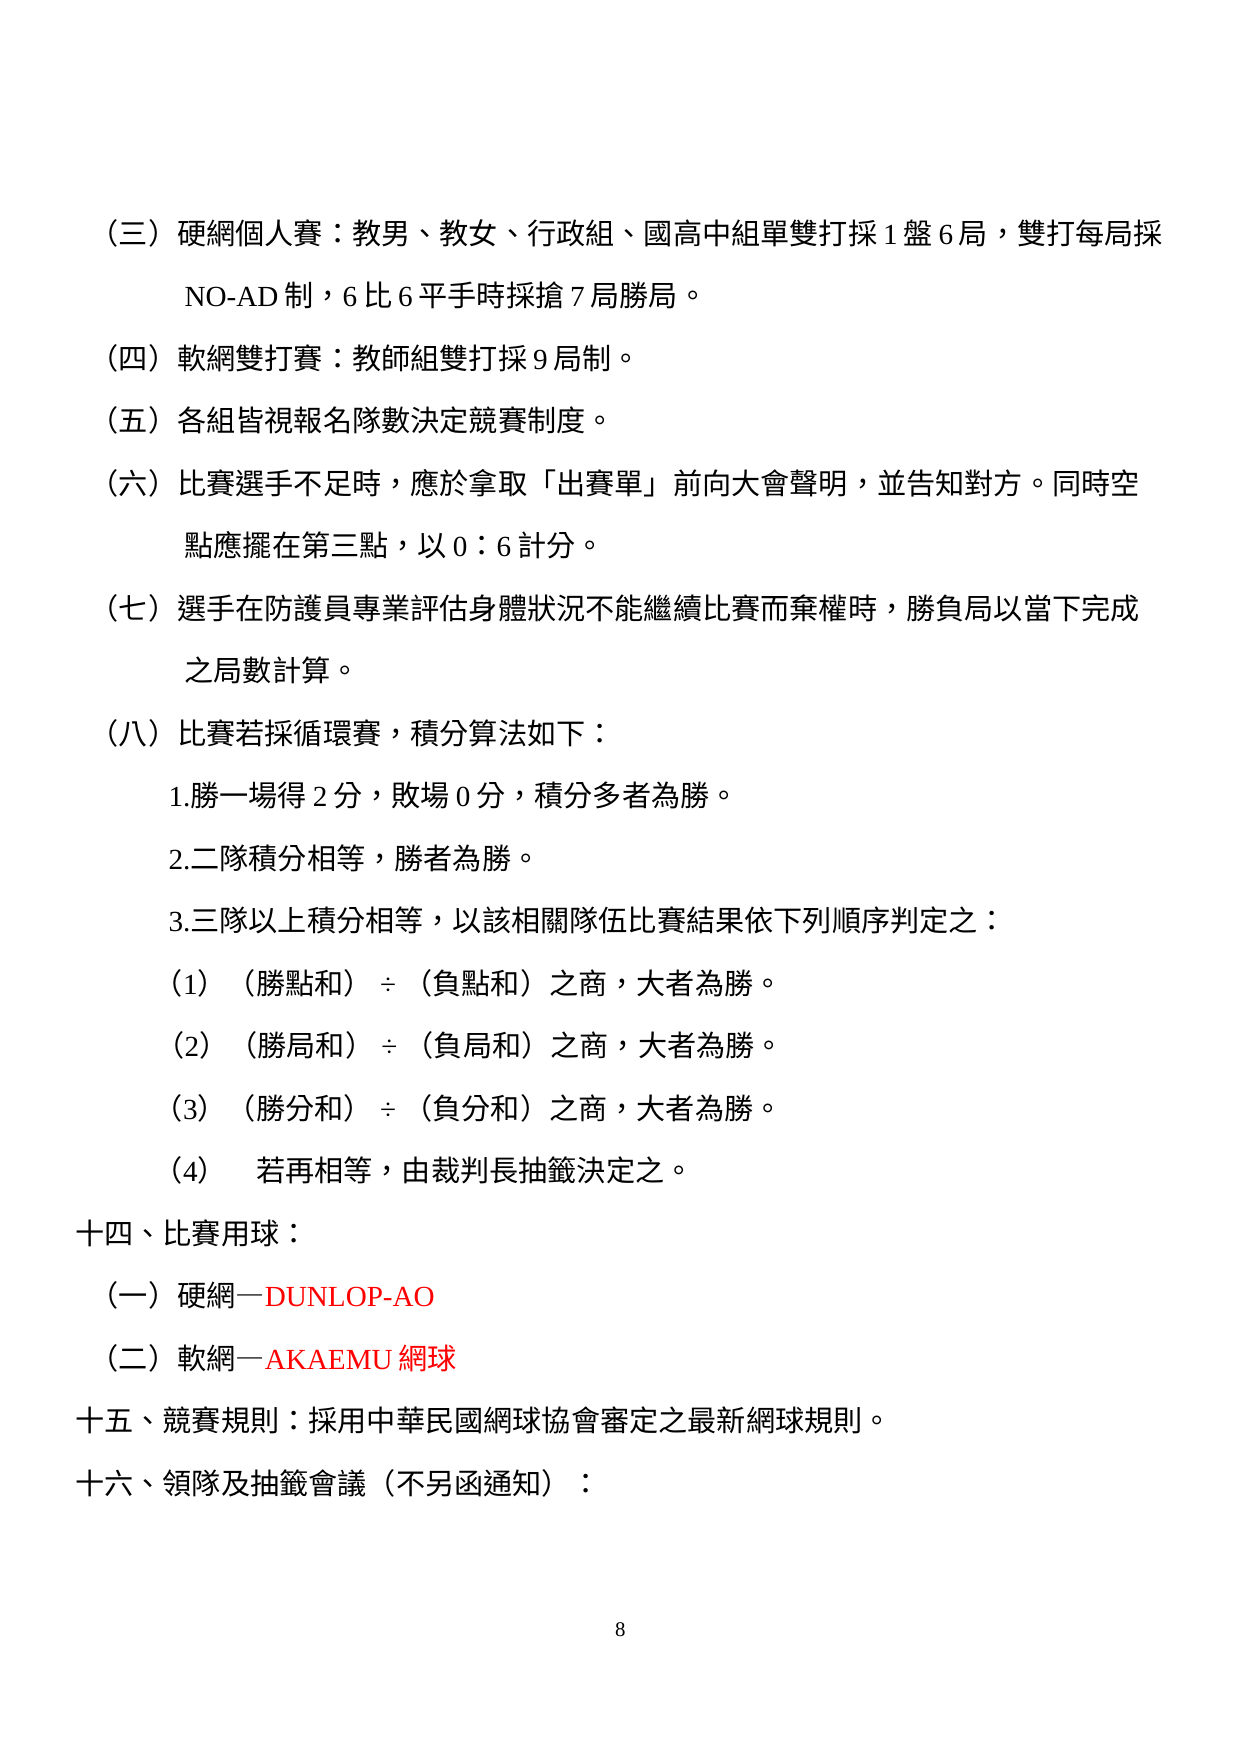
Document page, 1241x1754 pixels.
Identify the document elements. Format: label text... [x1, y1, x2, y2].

text （七）選手在防護員專業評估身體狀況不能繼續比賽而棄權時，勝負局以當下完成 [75, 565, 1165, 627]
text （五）各組皆視報名隊數決定競賽制度。 [75, 377, 1165, 440]
text （一）硬網—DUNLOP-AO [75, 1252, 1165, 1315]
text 十六、領隊及抽籤會議（不另函通知）： [75, 1440, 1165, 1502]
text （三）硬網個人賽：教男、教女、行政組、國高中組單雙打採1盤6局，雙打每局採 [75, 190, 1165, 252]
text （4） 若再相等，由裁判長抽籤決定之。 [110, 1127, 1165, 1190]
text 3.三隊以上積分相等，以該相關隊伍比賽結果依下列順序判定之： [110, 877, 1165, 940]
text 2.二隊積分相等，勝者為勝。 [110, 815, 1165, 877]
text 十五、競賽規則：採用中華民國網球協會審定之最新網球規則。 [75, 1377, 1165, 1440]
text 1.勝一場得2分，敗場0分，積分多者為勝。 [110, 752, 1165, 815]
text （3）（勝分和） ÷ （負分和）之商，大者為勝。 [110, 1065, 1165, 1127]
text 十四、比賽用球： [75, 1190, 1165, 1252]
text （四）軟網雙打賽：教師組雙打採9局制。 [75, 315, 1165, 377]
text （1）（勝點和） ÷ （負點和）之商，大者為勝。 [110, 940, 1165, 1002]
text （2）（勝局和） ÷ （負局和）之商，大者為勝。 [75, 1002, 1165, 1065]
text （六）比賽選手不足時，應於拿取「出賽單」前向大會聲明，並告知對方。同時空 [75, 440, 1165, 502]
text （二）軟網—AKAEMU網球 [75, 1315, 1165, 1377]
text NO-AD制，6比6平手時採搶7局勝局。 [75, 252, 1165, 315]
text 之局數計算。 [75, 627, 1165, 690]
text （八）比賽若採循環賽，積分算法如下： [75, 690, 1165, 752]
text 點應擺在第三點，以0：6計分。 [75, 502, 1165, 565]
